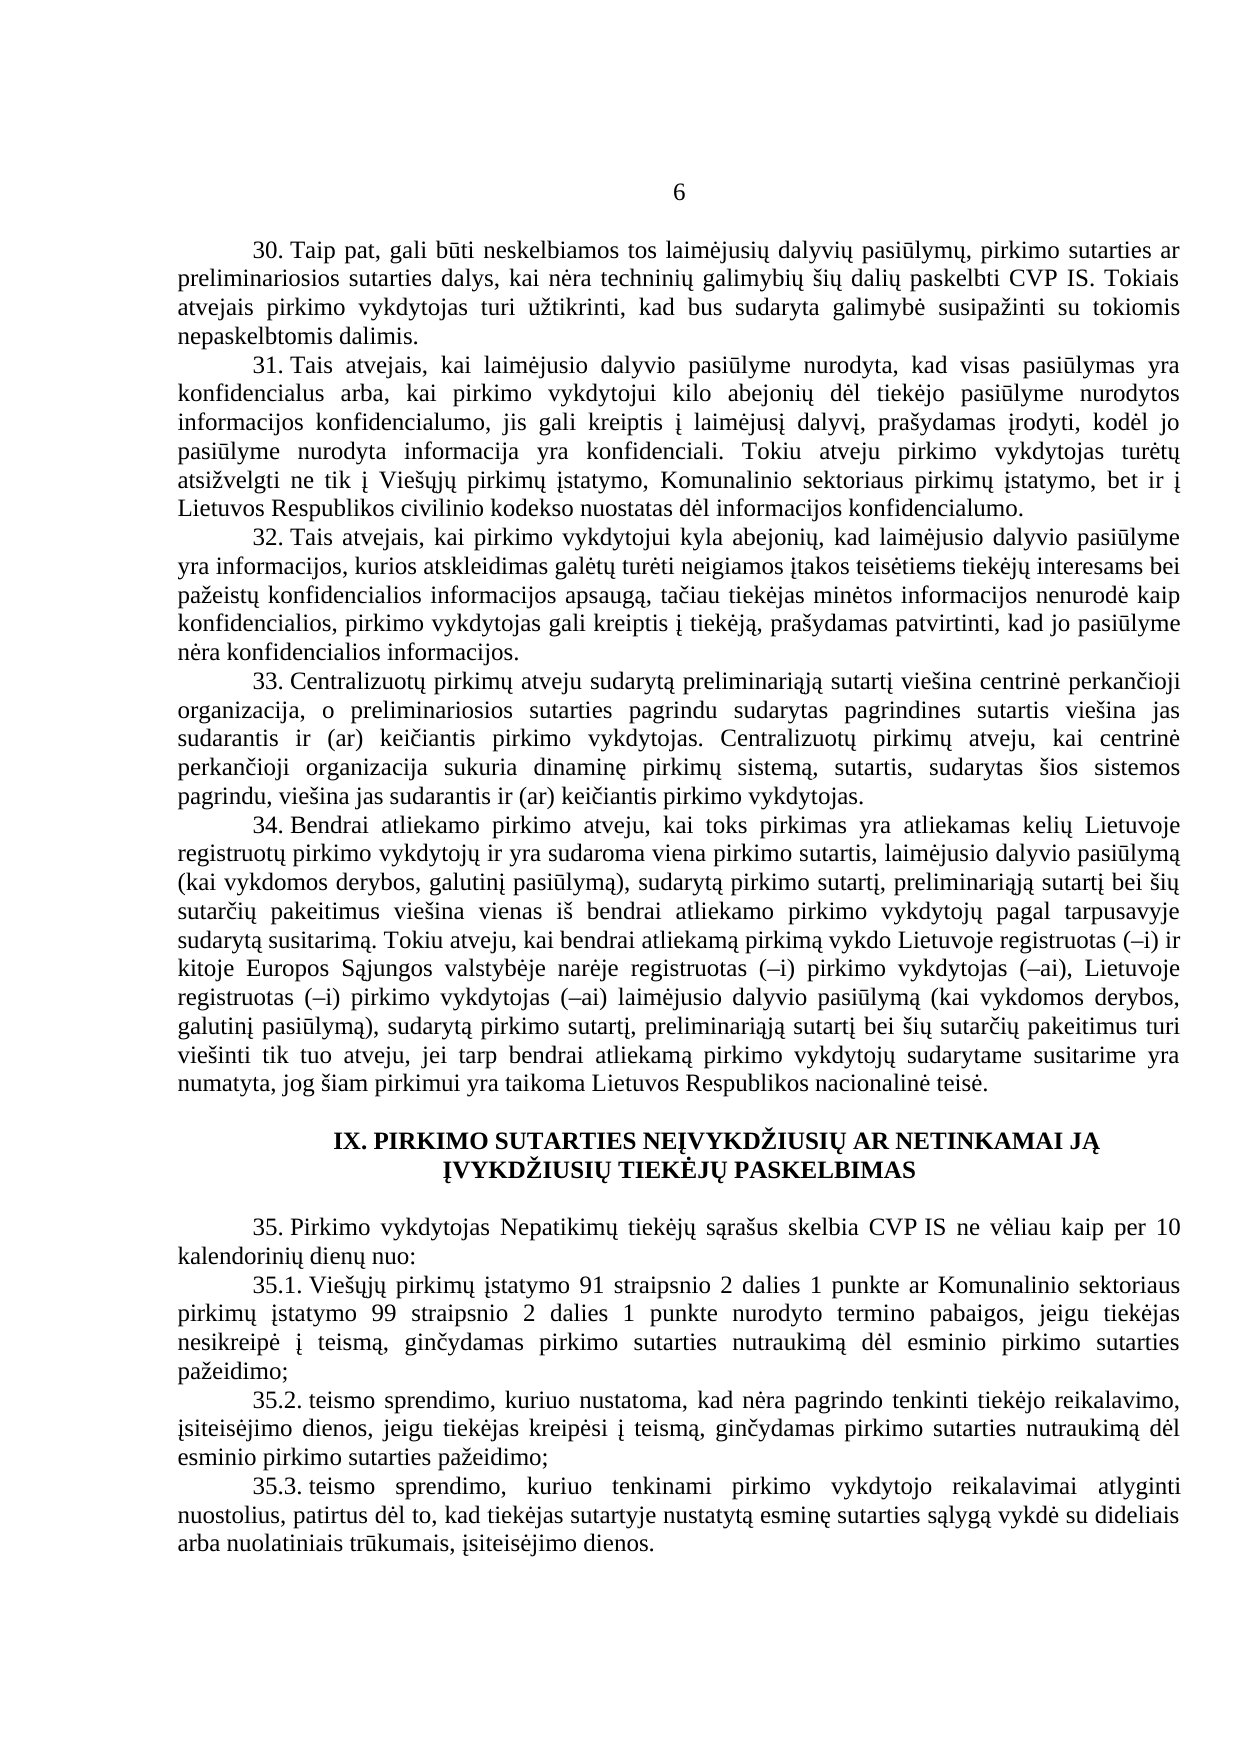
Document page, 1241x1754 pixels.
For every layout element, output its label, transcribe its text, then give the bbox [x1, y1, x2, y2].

text 35. Pirkimo vykdytojas Nepatikimų tiekėjų sąrašus skelbia CVP IS ne vėliau kaip per 10 kalendorinių dienų nuo: [177, 1212, 1181, 1270]
text IX. PIRKIMO SUTARTIES NEĮVYKDŽIUSIŲ AR NETINKAMAI JĄ ĮVYKDŽIUSIŲ TIEKĖJŲ PASKELBIMAS [177, 1126, 1181, 1183]
text 31. Tais atvejais, kai laimėjusio dalyvio pasiūlyme nurodyta, kad visas pasiūlymas yra konfidencialus arba, kai pirkimo vykdytojui kilo abejonių dėl tiekėjo pasiūlyme nurodytos informacijos konfidencialumo, jis gali kreiptis į laimėjusį dalyvį, prašydamas įrodyti, kodėl jo pasiūlyme nurodyta informacija yra konfidenciali. Tokiu atveju pirkimo vykdytojas turėtų atsižvelgti ne tik į Viešųjų pirkimų įstatymo, Komunalinio sektoriaus pirkimų įstatymo, bet ir į Lietuvos Respublikos civilinio kodekso nuostatas dėl informacijos konfidencialumo. [177, 350, 1181, 522]
text 35.3. teismo sprendimo, kuriuo tenkinami pirkimo vykdytojo reikalavimai atlyginti nuostolius, patirtus dėl to, kad tiekėjas sutartyje nustatytą esminę sutarties sąlygą vykdė su dideliais arba nuolatiniais trūkumais, įsiteisėjimo dienos. [177, 1471, 1181, 1557]
text 33. Centralizuotų pirkimų atveju sudarytą preliminariąją sutartį viešina centrinė perkančioji organizacija, o preliminariosios sutarties pagrindu sudarytas pagrindines sutartis viešina jas sudarantis ir (ar) keičiantis pirkimo vykdytojas. Centralizuotų pirkimų atveju, kai centrinė perkančioji organizacija sukuria dinaminę pirkimų sistemą, sutartis, sudarytas šios sistemos pagrindu, viešina jas sudarantis ir (ar) keičiantis pirkimo vykdytojas. [177, 666, 1181, 810]
text 34. Bendrai atliekamo pirkimo atveju, kai toks pirkimas yra atliekamas kelių Lietuvoje registruotų pirkimo vykdytojų ir yra sudaroma viena pirkimo sutartis, laimėjusio dalyvio pasiūlymą (kai vykdomos derybos, galutinį pasiūlymą), sudarytą pirkimo sutartį, preliminariąją sutartį bei šių sutarčių pakeitimus viešina vienas iš bendrai atliekamo pirkimo vykdytojų pagal tarpusavyje sudarytą susitarimą. Tokiu atveju, kai bendrai atliekamą pirkimą vykdo Lietuvoje registruotas (–i) ir kitoje Europos Sąjungos valstybėje narėje registruotas (–i) pirkimo vykdytojas (–ai), Lietuvoje registruotas (–i) pirkimo vykdytojas (–ai) laimėjusio dalyvio pasiūlymą (kai vykdomos derybos, galutinį pasiūlymą), sudarytą pirkimo sutartį, preliminariąją sutartį bei šių sutarčių pakeitimus turi viešinti tik tuo atveju, jei tarp bendrai atliekamą pirkimo vykdytojų sudarytame susitarime yra numatyta, jog šiam pirkimui yra taikoma Lietuvos Respublikos nacionalinė teisė. [177, 810, 1181, 1097]
text 30. Taip pat, gali būti neskelbiamos tos laimėjusių dalyvių pasiūlymų, pirkimo sutarties ar preliminariosios sutarties dalys, kai nėra techninių galimybių šių dalių paskelbti CVP IS. Tokiais atvejais pirkimo vykdytojas turi užtikrinti, kad bus sudaryta galimybė susipažinti su tokiomis nepaskelbtomis dalimis. [177, 235, 1181, 350]
text 35.1. Viešųjų pirkimų įstatymo 91 straipsnio 2 dalies 1 punkte ar Komunalinio sektoriaus pirkimų įstatymo 99 straipsnio 2 dalies 1 punkte nurodyto termino pabaigos, jeigu tiekėjas nesikreipė į teismą, ginčydamas pirkimo sutarties nutraukimą dėl esminio pirkimo sutarties pažeidimo; [177, 1270, 1181, 1385]
text 35.2. teismo sprendimo, kuriuo nustatoma, kad nėra pagrindo tenkinti tiekėjo reikalavimo, įsiteisėjimo dienos, jeigu tiekėjas kreipėsi į teismą, ginčydamas pirkimo sutarties nutraukimą dėl esminio pirkimo sutarties pažeidimo; [177, 1385, 1181, 1471]
text 32. Tais atvejais, kai pirkimo vykdytojui kyla abejonių, kad laimėjusio dalyvio pasiūlyme yra informacijos, kurios atskleidimas galėtų turėti neigiamos įtakos teisėtiems tiekėjų interesams bei pažeistų konfidencialios informacijos apsaugą, tačiau tiekėjas minėtos informacijos nenurodė kaip konfidencialios, pirkimo vykdytojas gali kreiptis į tiekėją, prašydamas patvirtinti, kad jo pasiūlyme nėra konfidencialios informacijos. [177, 522, 1181, 666]
